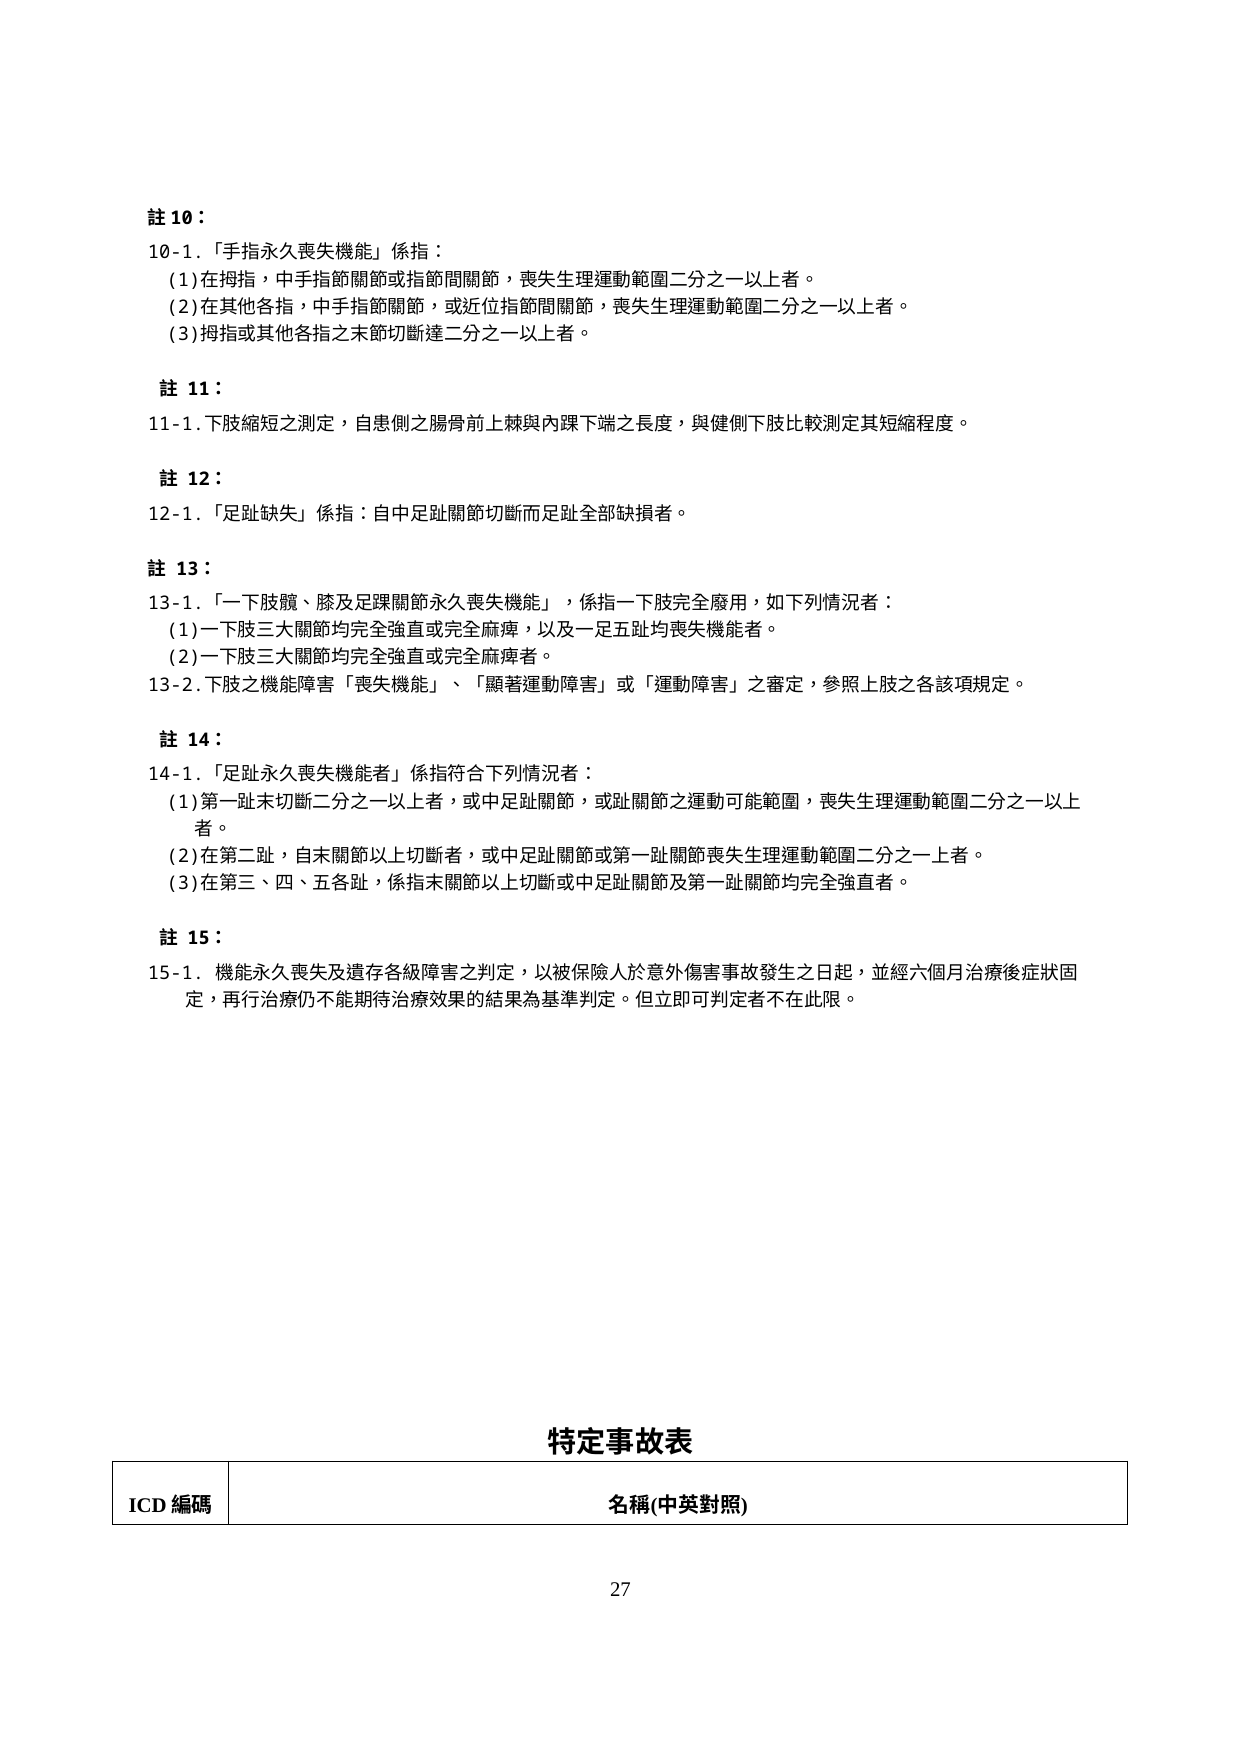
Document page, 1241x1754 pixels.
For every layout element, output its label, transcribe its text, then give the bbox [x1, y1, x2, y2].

text (1)一下肢三大關節均完全強直或完全麻痺，以及一足五趾均喪失機能者。 [166, 615, 1092, 642]
text 註10： [148, 175, 1092, 237]
text 註 12： [148, 436, 1092, 498]
text (3)在第三、四、五各趾，係指末關節以上切斷或中足趾關節及第一趾關節均完全強直者。 [166, 868, 1092, 895]
table_header 名稱(中英對照) [229, 1462, 1127, 1524]
text 12-1.「足趾缺失」係指：自中足趾關節切斷而足趾全部缺損者。 [148, 498, 1092, 525]
text 註 14： [148, 697, 1092, 759]
text 11-1.下肢縮短之測定，自患側之腸骨前上棘與內踝下端之長度，與健側下肢比較測定其短縮程度。 [148, 408, 1092, 436]
text 註 11： [148, 346, 1092, 408]
text 10-1.「手指永久喪失機能」係指： [148, 237, 1092, 264]
text 14-1.「足趾永久喪失機能者」係指符合下列情況者： [148, 759, 1092, 786]
text (1)在拇指，中手指節關節或指節間關節，喪失生理運動範圍二分之一以上者。 [166, 264, 1092, 292]
text 15-1. 機能永久喪失及遺存各級障害之判定，以被保險人於意外傷害事故發生之日起，並經六個月治療後症狀固定，再行治療仍不能期待治療效果的結果為基準判定。但立即可判定者不在此限。 [148, 957, 1092, 1012]
text (3)拇指或其他各指之末節切斷達二分之一以上者。 [166, 319, 1092, 346]
text (2)在第二趾，自末關節以上切斷者，或中足趾關節或第一趾關節喪失生理運動範圍二分之一上者。 [166, 841, 1092, 868]
text 註 15： [148, 895, 1092, 957]
text (2)在其他各指，中手指節關節，或近位指節間關節，喪失生理運動範圍二分之一以上者。 [166, 292, 1092, 319]
text 13-2.下肢之機能障害「喪失機能」、「顯著運動障害」或「運動障害」之審定，參照上肢之各該項規定。 [148, 669, 1092, 697]
text (1)第一趾末切斷二分之一以上者，或中足趾關節，或趾關節之運動可能範圍，喪失生理運動範圍二分之一以上者。 [166, 786, 1092, 841]
table_header ICD編碼 [113, 1462, 228, 1524]
text 註 13： [148, 525, 1092, 588]
text 特定事故表 [148, 1398, 1092, 1461]
text 13-1.「一下肢髖、膝及足踝關節永久喪失機能」，係指一下肢完全廢用，如下列情況者： [148, 588, 1092, 615]
text (2)一下肢三大關節均完全強直或完全麻痺者。 [166, 642, 1092, 669]
